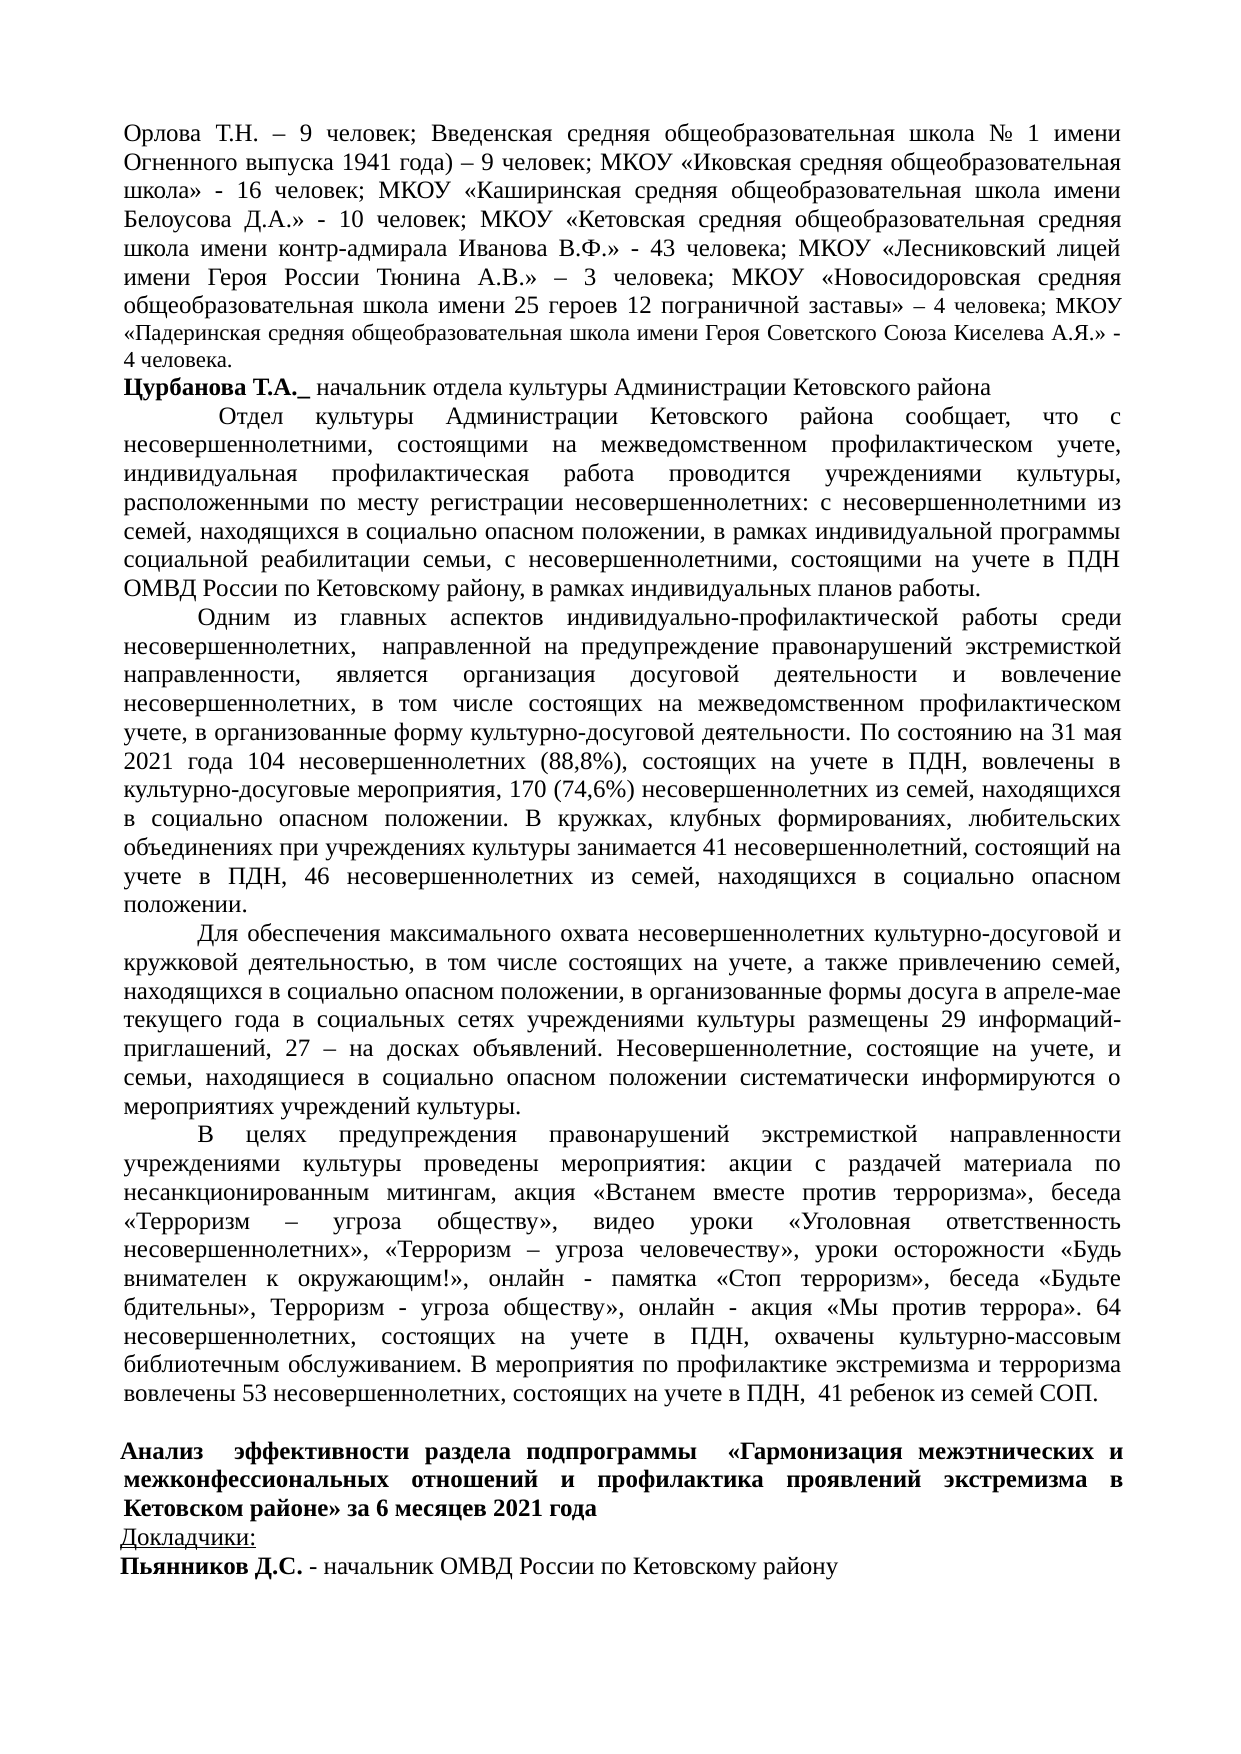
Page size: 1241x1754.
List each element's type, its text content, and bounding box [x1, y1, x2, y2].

text Орлова Т.Н. – 9 человек; Введенская средняя общеобразовательная школа № 1 имени Огненного выпуска 1941 года) – 9 человек; МКОУ «Иковская средняя общеобразовательная школа» - 16 человек; МКОУ «Каширинская средняя общеобразовательная школа имени Белоусова Д.А.» - 10 человек; МКОУ «Кетовская средняя общеобразовательная средняя школа имени контр-адмирала Иванова В.Ф.» - 43 человека; МКОУ «Лесниковский лицей имени Героя России Тюнина А.В.» – 3 человека; МКОУ «Новосидоровская средняя общеобразовательная школа имени 25 героев 12 пограничной заставы» – 4 человека; МКОУ «Падеринская средняя общеобразовательная школа имени Героя Советского Союза Киселева А.Я.» - 4 человека. [123, 118, 1122, 372]
list Отдел культуры Администрации Кетовского района сообщает, что с несовершеннолетними, состоящими на межведомственном профилактическом учете, индивидуальная профилактическая работа проводится учреждениями культуры, расположенными по месту регистрации несовершеннолетних: с несовершеннолетними из семей, находящихся в социально опасном положении, в рамках индивидуальной программы социальной реабилитации семьи, с несовершеннолетними, состоящими на учете в ПДН ОМВД России по Кетовскому району, в рамках индивидуальных планов работы. [123, 401, 1122, 602]
text Анализ эффективности раздела подпрограммы «Гармонизация межэтнических и межконфессиональных отношений и профилактика проявлений экстремизма в Кетовском районе» за 6 месяцев 2021 года [120, 1436, 1124, 1522]
text Цурбанова Т.А._ начальник отдела культуры Администрации Кетовского района [123, 372, 1122, 401]
text Пьянников Д.С. - начальник ОМВД России по Кетовскому району [120, 1551, 1124, 1579]
text В целях предупреждения правонарушений экстремисткой направленности учреждениями культуры проведены мероприятия: акции с раздачей материала по несанкционированным митингам, акция «Встанем вместе против терроризма», беседа «Терроризм – угроза обществу», видео уроки «Уголовная ответственность несовершеннолетних», «Терроризм – угроза человечеству», уроки осторожности «Будь внимателен к окружающим!», онлайн - памятка «Стоп терроризм», беседа «Будьте бдительны», Терроризм - угроза обществу», онлайн - акция «Мы против террора». 64 несовершеннолетних, состоящих на учете в ПДН, охвачены культурно-массовым библиотечным обслуживанием. В мероприятия по профилактике экстремизма и терроризма вовлечены 53 несовершеннолетних, состоящих на учете в ПДН, 41 ребенок из семей СОП. [123, 1119, 1122, 1407]
text Докладчики: [120, 1522, 1124, 1551]
text Одним из главных аспектов индивидуально-профилактической работы среди несовершеннолетних, направленной на предупреждение правонарушений экстремисткой направленности, является организация досуговой деятельности и вовлечение несовершеннолетних, в том числе состоящих на межведомственном профилактическом учете, в организованные форму культурно-досуговой деятельности. По состоянию на 31 мая 2021 года 104 несовершеннолетних (88,8%), состоящих на учете в ПДН, вовлечены в культурно-досуговые мероприятия, 170 (74,6%) несовершеннолетних из семей, находящихся в социально опасном положении. В кружках, клубных формированиях, любительских объединениях при учреждениях культуры занимается 41 несовершеннолетний, состоящий на учете в ПДН, 46 несовершеннолетних из семей, находящихся в социально опасном положении. [123, 602, 1122, 918]
text Для обеспечения максимального охвата несовершеннолетних культурно-досуговой и кружковой деятельностью, в том числе состоящих на учете, а также привлечению семей, находящихся в социально опасном положении, в организованные формы досуга в апреле-мае текущего года в социальных сетях учреждениями культуры размещены 29 информаций-приглашений, 27 – на досках объявлений. Несовершеннолетние, состоящие на учете, и семьи, находящиеся в социально опасном положении систематически информируются о мероприятиях учреждений культуры. [123, 918, 1122, 1119]
